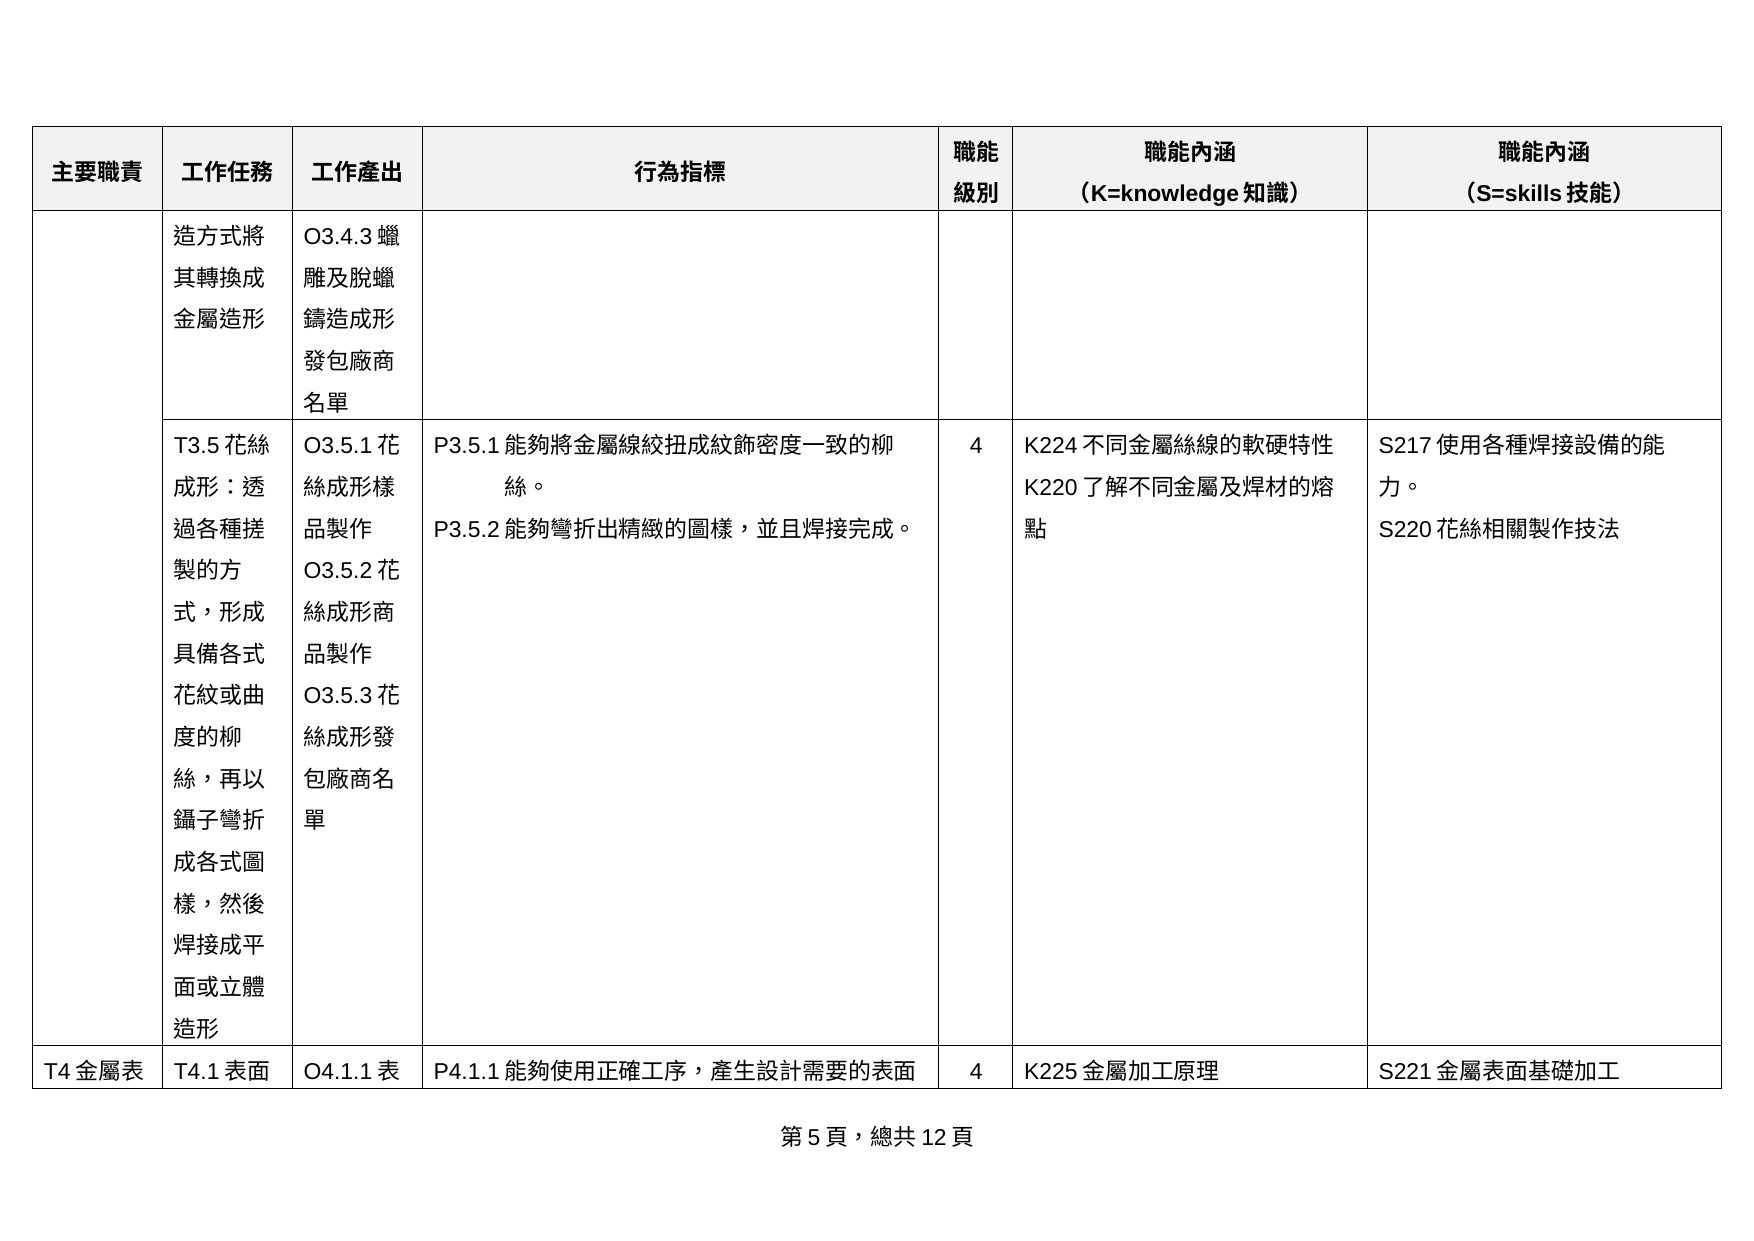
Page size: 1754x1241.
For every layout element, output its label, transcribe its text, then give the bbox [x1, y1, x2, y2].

table_header 行為指標 [423, 127, 938, 210]
table_cell O4.1.1表 [293, 1046, 422, 1088]
table_cell [939, 211, 1012, 419]
table_cell [33, 211, 162, 1045]
table_cell [423, 211, 938, 419]
table_cell P3.5.1能夠將金屬線絞扭成紋飾密度一致的柳絲。 P3.5.2能夠彎折出精緻的圖樣，並且焊接完成。 [423, 420, 938, 1045]
table_cell [1013, 211, 1367, 419]
table_cell [1368, 211, 1721, 419]
table_header 職能級別 [939, 127, 1012, 210]
table_cell 4 [939, 1046, 1012, 1088]
table_cell T4金屬表 [33, 1046, 162, 1088]
table_cell K225金屬加工原理 [1013, 1046, 1367, 1088]
table_header 職能內涵 （K=knowledge知識） [1013, 127, 1367, 210]
table_header 主要職責 [33, 127, 162, 210]
table_cell T4.1表面 [163, 1046, 292, 1088]
table_cell K224不同金屬絲線的軟硬特性 K220了解不同金屬及焊材的熔點 [1013, 420, 1367, 1045]
table_cell 造方式將其轉換成金屬造形 [163, 211, 292, 419]
table_cell O3.4.3蠟雕及脫蠟鑄造成形發包廠商名單 [293, 211, 422, 419]
table_header 工作任務 [163, 127, 292, 210]
table_header 工作產出 [293, 127, 422, 210]
table_cell S217使用各種焊接設備的能力。 S220花絲相關製作技法 [1368, 420, 1721, 1045]
table_cell 4 [939, 420, 1012, 1045]
table_cell O3.5.1花絲成形樣品製作 O3.5.2花絲成形商品製作 O3.5.3花絲成形發包廠商名單 [293, 420, 422, 1045]
table_cell P4.1.1能夠使用正確工序，產生設計需要的表面 [423, 1046, 938, 1088]
table_cell T3.5花絲成形：透過各種搓製的方式，形成具備各式花紋或曲度的柳絲，再以鑷子彎折成各式圖樣，然後焊接成平面或立體造形 [163, 420, 292, 1045]
table_cell S221金屬表面基礎加工 [1368, 1046, 1721, 1088]
table_header 職能內涵 （S=skills技能） [1368, 127, 1721, 210]
